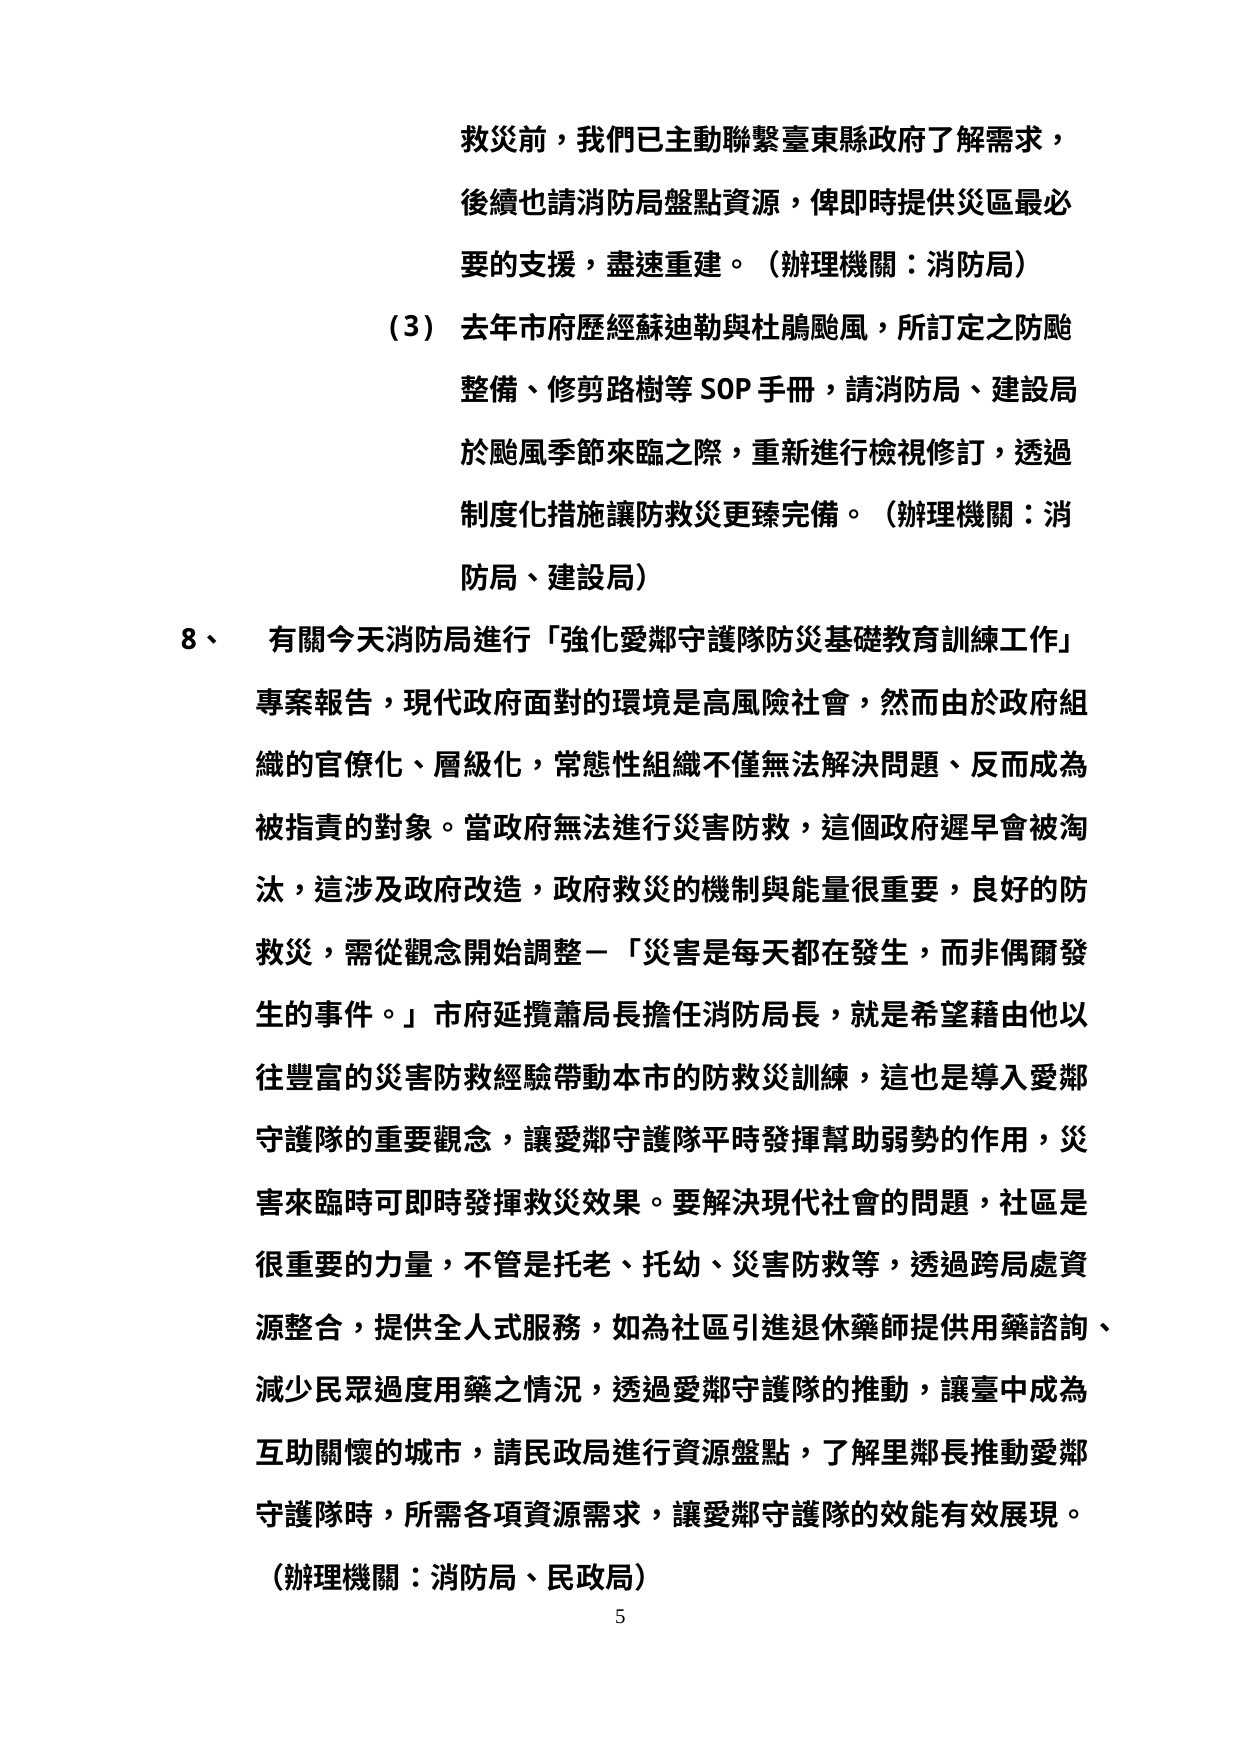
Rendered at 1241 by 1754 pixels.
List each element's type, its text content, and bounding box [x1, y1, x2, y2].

list 救災前，我們已主動聯繫臺東縣政府了解需求，後續也請消防局盤點資源，俾即時提供災區最必要的支援，盡速重建。（辦理機關：消防局） [385, 96, 1090, 284]
list 去年市府歷經蘇迪勒與杜鵑颱風，所訂定之防颱整備、修剪路樹等SOP手冊，請消防局、建設局於颱風季節來臨之際，重新進行檢視修訂，透過制度化措施讓防救災更臻完備。（辦理機關：消防局、建設局） [385, 284, 1090, 596]
list 有關今天消防局進行「強化愛鄰守護隊防災基礎教育訓練工作」專案報告，現代政府面對的環境是高風險社會，然而由於政府組織的官僚化、層級化，常態性組織不僅無法解決問題、反而成為被指責的對象。當政府無法進行災害防救，這個政府遲早會被淘汰，這涉及政府改造，政府救災的機制與能量很重要，良好的防救災，需從觀念開始調整－「災害是每天都在發生，而非偶爾發生的事件。」市府延攬蕭局長擔任消防局長，就是希望藉由他以往豐富的災害防救經驗帶動本市的防救災訓練，這也是導入愛鄰守護隊的重要觀念，讓愛鄰守護隊平時發揮幫助弱勢的作用，災害來臨時可即時發揮救災效果。要解決現代社會的問題，社區是很重要的力量，不管是托老、托幼、災害防救等，透過跨局處資源整合，提供全人式服務，如為社區引進退休藥師提供用藥諮詢、減少民眾過度用藥之情況，透過愛鄰守護隊的推動，讓臺中成為互助關懷的城市，請民政局進行資源盤點，了解里鄰長推動愛鄰守護隊時，所需各項資源需求，讓愛鄰守護隊的效能有效展現。（辦理機關：消防局、民政局） [180, 596, 1090, 1596]
